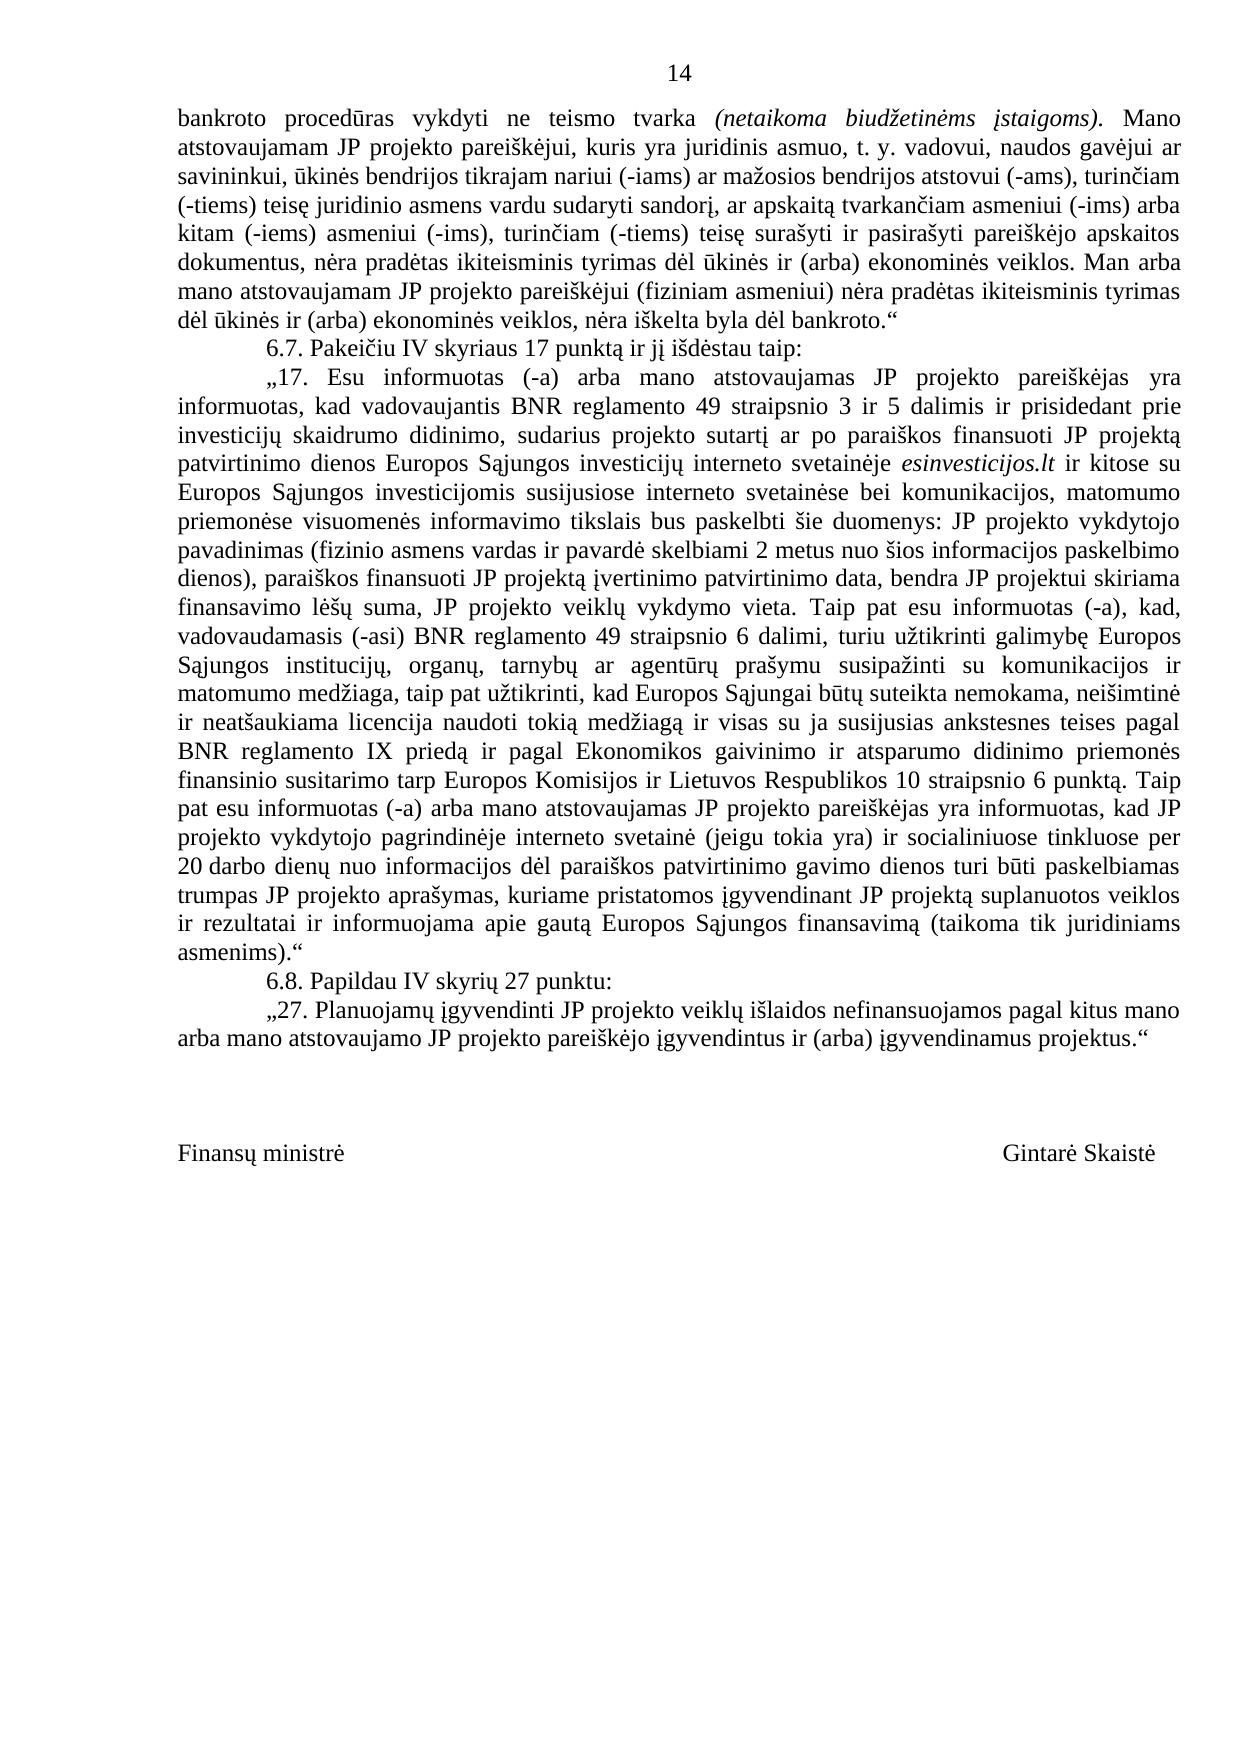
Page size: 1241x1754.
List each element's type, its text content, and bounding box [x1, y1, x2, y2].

text „27. Planuojamų įgyvendinti JP projekto veiklų išlaidos nefinansuojamos pagal kitus mano arba mano atstovaujamo JP projekto pareiškėjo įgyvendintus ir (arba) įgyvendinamus projektus.“ [177, 995, 1181, 1052]
text 6.7. Pakeičiu IV skyriaus 17 punktą ir jį išdėstau taip: [177, 333, 1181, 362]
text „17. Esu informuotas (-a) arba mano atstovaujamas JP projekto pareiškėjas yra informuotas, kad vadovaujantis BNR reglamento 49 straipsnio 3 ir 5 dalimis ir prisidedant prie investicijų skaidrumo didinimo, sudarius projekto sutartį ar po paraiškos finansuoti JP projektą patvirtinimo dienos Europos Sąjungos investicijų interneto svetainėje esinvesticijos.lt ir kitose su Europos Sąjungos investicijomis susijusiose interneto svetainėse bei komunikacijos, matomumo priemonėse visuomenės informavimo tikslais bus paskelbti šie duomenys: JP projekto vykdytojo pavadinimas (fizinio asmens vardas ir pavardė skelbiami 2 metus nuo šios informacijos paskelbimo dienos), paraiškos finansuoti JP projektą įvertinimo patvirtinimo data, bendra JP projektui skiriama finansavimo lėšų suma, JP projekto veiklų vykdymo vieta. Taip pat esu informuotas (-a), kad, vadovaudamasis (-asi) BNR reglamento 49 straipsnio 6 dalimi, turiu užtikrinti galimybę Europos Sąjungos institucijų, organų, tarnybų ar agentūrų prašymu susipažinti su komunikacijos ir matomumo medžiaga, taip pat užtikrinti, kad Europos Sąjungai būtų suteikta nemokama, neišimtinė ir neatšaukiama licencija naudoti tokią medžiagą ir visas su ja susijusias ankstesnes teises pagal BNR reglamento IX priedą ir pagal Ekonomikos gaivinimo ir atsparumo didinimo priemonės finansinio susitarimo tarp Europos Komisijos ir Lietuvos Respublikos 10 straipsnio 6 punktą. Taip pat esu informuotas (-a) arba mano atstovaujamas JP projekto pareiškėjas yra informuotas, kad JP projekto vykdytojo pagrindinėje interneto svetainė (jeigu tokia yra) ir socialiniuose tinkluose per 20 darbo dienų nuo informacijos dėl paraiškos patvirtinimo gavimo dienos turi būti paskelbiamas trumpas JP projekto aprašymas, kuriame pristatomos įgyvendinant JP projektą suplanuotos veiklos ir rezultatai ir informuojama apie gautą Europos Sąjungos finansavimą (taikoma tik juridiniams asmenims).“ [177, 362, 1181, 966]
text bankroto procedūras vykdyti ne teismo tvarka (netaikoma biudžetinėms įstaigoms). Mano atstovaujamam JP projekto pareiškėjui, kuris yra juridinis asmuo, t. y. vadovui, naudos gavėjui ar savininkui, ūkinės bendrijos tikrajam nariui (-iams) ar mažosios bendrijos atstovui (-ams), turinčiam (-tiems) teisę juridinio asmens vardu sudaryti sandorį, ar apskaitą tvarkančiam asmeniui (-ims) arba kitam (-iems) asmeniui (-ims), turinčiam (-tiems) teisę surašyti ir pasirašyti pareiškėjo apskaitos dokumentus, nėra pradėtas ikiteisminis tyrimas dėl ūkinės ir (arba) ekonominės veiklos. Man arba mano atstovaujamam JP projekto pareiškėjui (fiziniam asmeniui) nėra pradėtas ikiteisminis tyrimas dėl ūkinės ir (arba) ekonominės veiklos, nėra iškelta byla dėl bankroto.“ [177, 103, 1181, 333]
text Finansų ministrė Gintarė Skaistė [177, 1138, 1181, 1167]
text 6.8. Papildau IV skyrių 27 punktu: [177, 966, 1181, 995]
